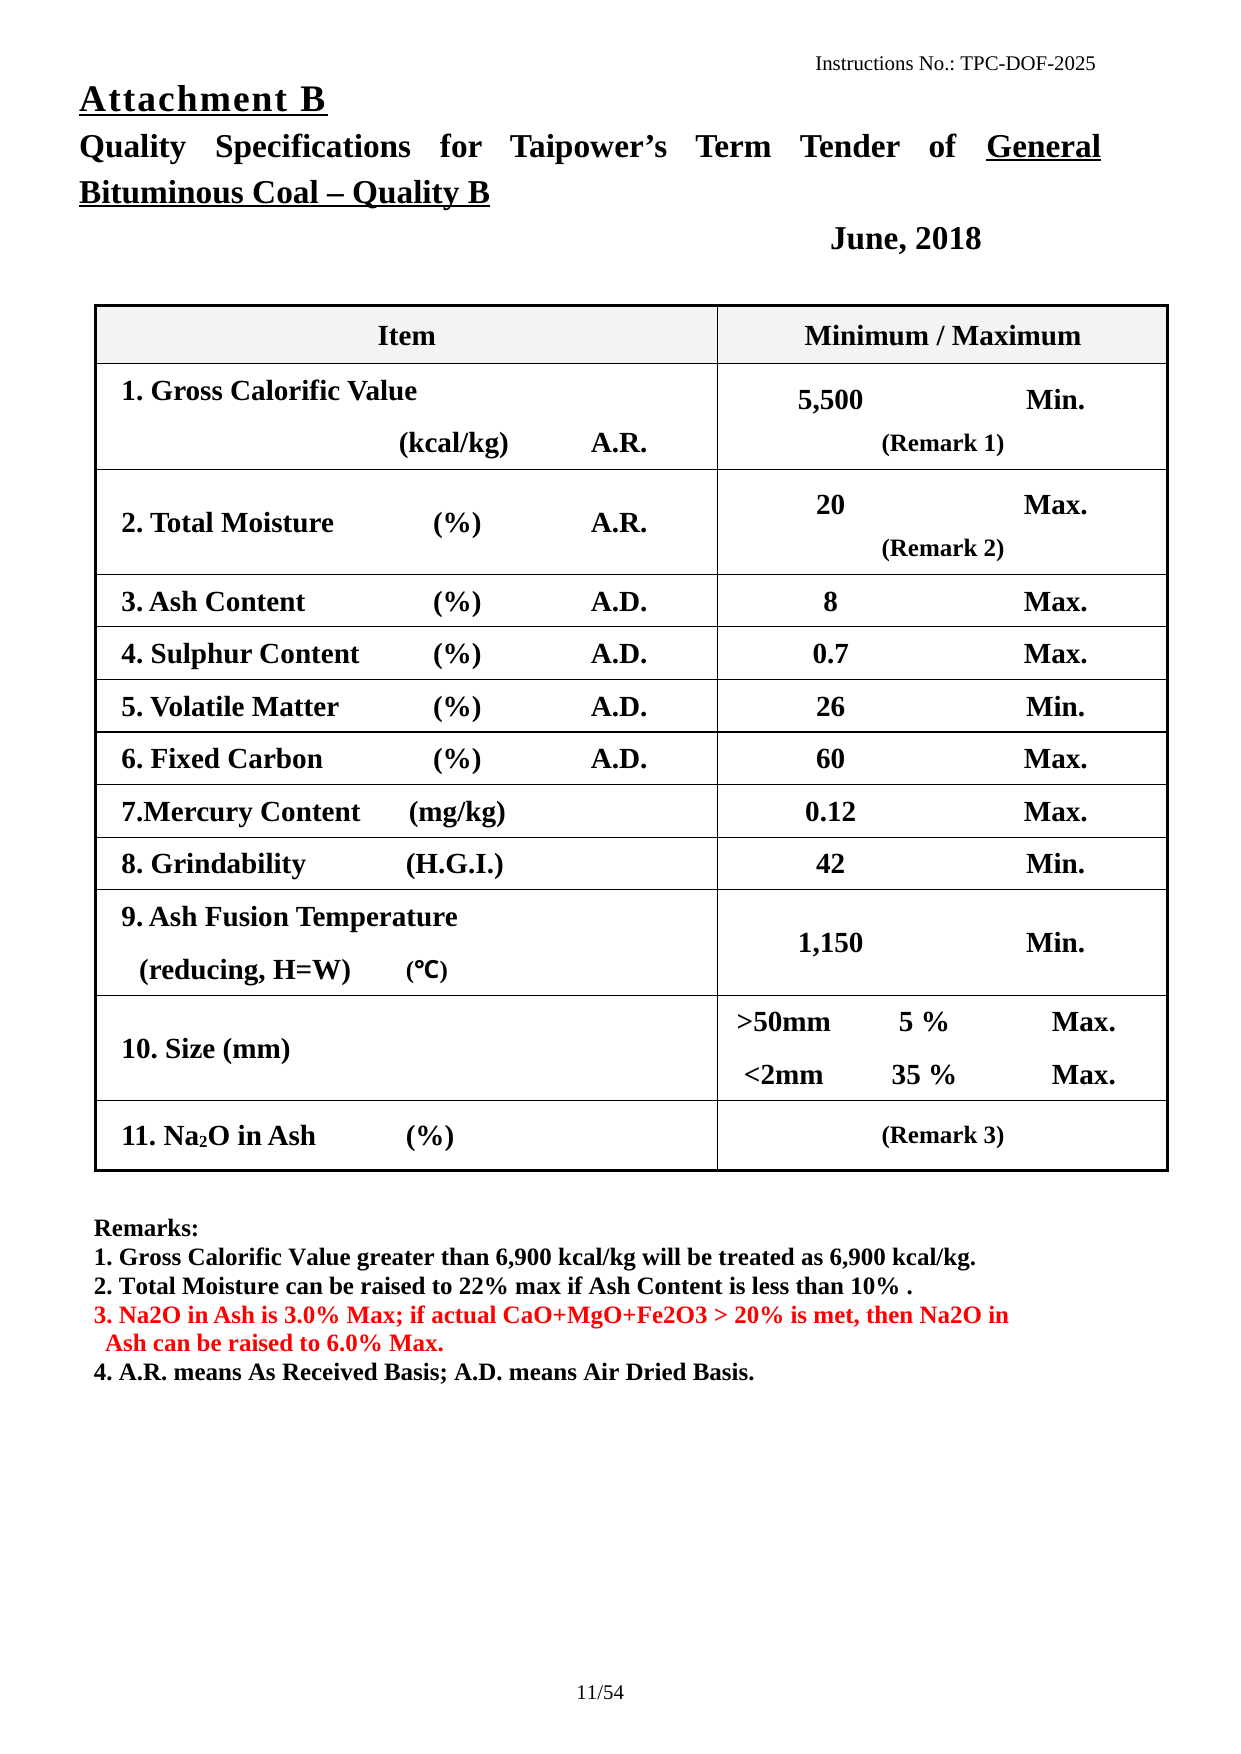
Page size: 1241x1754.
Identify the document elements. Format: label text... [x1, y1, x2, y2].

table_cell (Remark 1) [718, 416, 1166, 468]
table_cell 3. Ash Content [97, 575, 394, 626]
table_cell (Remark 3) [718, 1101, 1166, 1169]
table_cell A.R. [520, 416, 717, 468]
table_cell 9. Ash Fusion Temperature [97, 890, 717, 942]
table_cell (mg/kg) [394, 785, 520, 837]
text 4. A.R. means As Received Basis; A.D. means Air Dried Basis. [91, 1357, 1215, 1386]
table_cell (%) [394, 680, 520, 731]
table_cell 11. Na2O in Ash [97, 1101, 394, 1169]
text 3. Na2O in Ash is 3.0% Max; if actual CaO+MgO+Fe2O3 > 20% is met, then Na2O in [94, 1300, 1103, 1328]
table_cell A.D. [520, 627, 717, 679]
table_header Minimum / Maximum [718, 307, 1166, 363]
table_cell >50mm [718, 996, 849, 1047]
text 2. Total Moisture can be raised to 22% max if Ash Content is less than 10% . [94, 1271, 1215, 1300]
table_cell 42 [718, 838, 943, 889]
table_cell Max. [943, 627, 1166, 679]
table_cell Min. [943, 364, 1166, 416]
text Remarks: [94, 1213, 1103, 1242]
table_cell 7.Mercury Content [97, 785, 394, 837]
table_cell (%) [394, 733, 520, 784]
table_cell A.D. [520, 575, 717, 626]
table_cell 0.12 [718, 785, 943, 837]
table_cell A.D. [520, 733, 717, 784]
table_cell (reducing, H=W) [97, 942, 394, 994]
text Ash can be raised to 6.0% Max. [94, 1328, 1106, 1357]
table_cell 35 % [849, 1047, 999, 1100]
table_cell 1,150 [718, 890, 943, 994]
table_cell 8 [718, 575, 943, 626]
table_cell 8. Grindability [97, 838, 394, 889]
table_cell A.R. [520, 470, 717, 574]
table_cell Max. [943, 470, 1166, 521]
text Attachment B [79, 75, 1215, 121]
table_cell (%) [394, 575, 520, 626]
table_cell Max. [943, 785, 1166, 837]
text June, 2018 [79, 212, 1101, 258]
table_cell 5. Volatile Matter [97, 680, 394, 731]
table_cell <2mm [718, 1047, 849, 1100]
table_cell 10. Size (mm) [97, 996, 717, 1100]
table_cell [520, 785, 717, 837]
table_cell Max. [999, 996, 1166, 1047]
table_cell Min. [943, 838, 1166, 889]
table_cell (%) [394, 1101, 717, 1169]
table_cell 26 [718, 680, 943, 731]
table_cell Max. [943, 575, 1166, 626]
text Quality Specifications for Taipower’s Term Tender of General Bituminous Coal – Quality B [79, 121, 1101, 212]
table_cell Min. [943, 680, 1166, 731]
text 1. Gross Calorific Value greater than 6,900 kcal/kg will be treated as 6,900 kcal/kg. [94, 1242, 1215, 1271]
table_cell 0.7 [718, 627, 943, 679]
table_cell (H.G.I.) [394, 838, 717, 889]
table_cell (%) [394, 470, 520, 574]
table_cell 5,500 [718, 364, 943, 416]
table_cell (kcal/kg) [97, 416, 520, 468]
table_cell (%) [394, 627, 520, 679]
table_cell Max. [999, 1047, 1166, 1100]
table_cell 5 % [849, 996, 999, 1047]
table_cell 6. Fixed Carbon [97, 733, 394, 784]
table_cell 1. Gross Calorific Value [97, 364, 717, 416]
table_cell 20 [718, 470, 943, 521]
table_cell A.D. [520, 680, 717, 731]
table_cell Min. [943, 890, 1166, 994]
table_cell (℃) [394, 942, 717, 994]
table_header Item [97, 307, 717, 363]
table_cell Max. [943, 733, 1166, 784]
table_cell 60 [718, 733, 943, 784]
table_cell 2. Total Moisture [97, 470, 394, 574]
table_cell 4. Sulphur Content [97, 627, 394, 679]
table_cell (Remark 2) [718, 521, 1166, 574]
